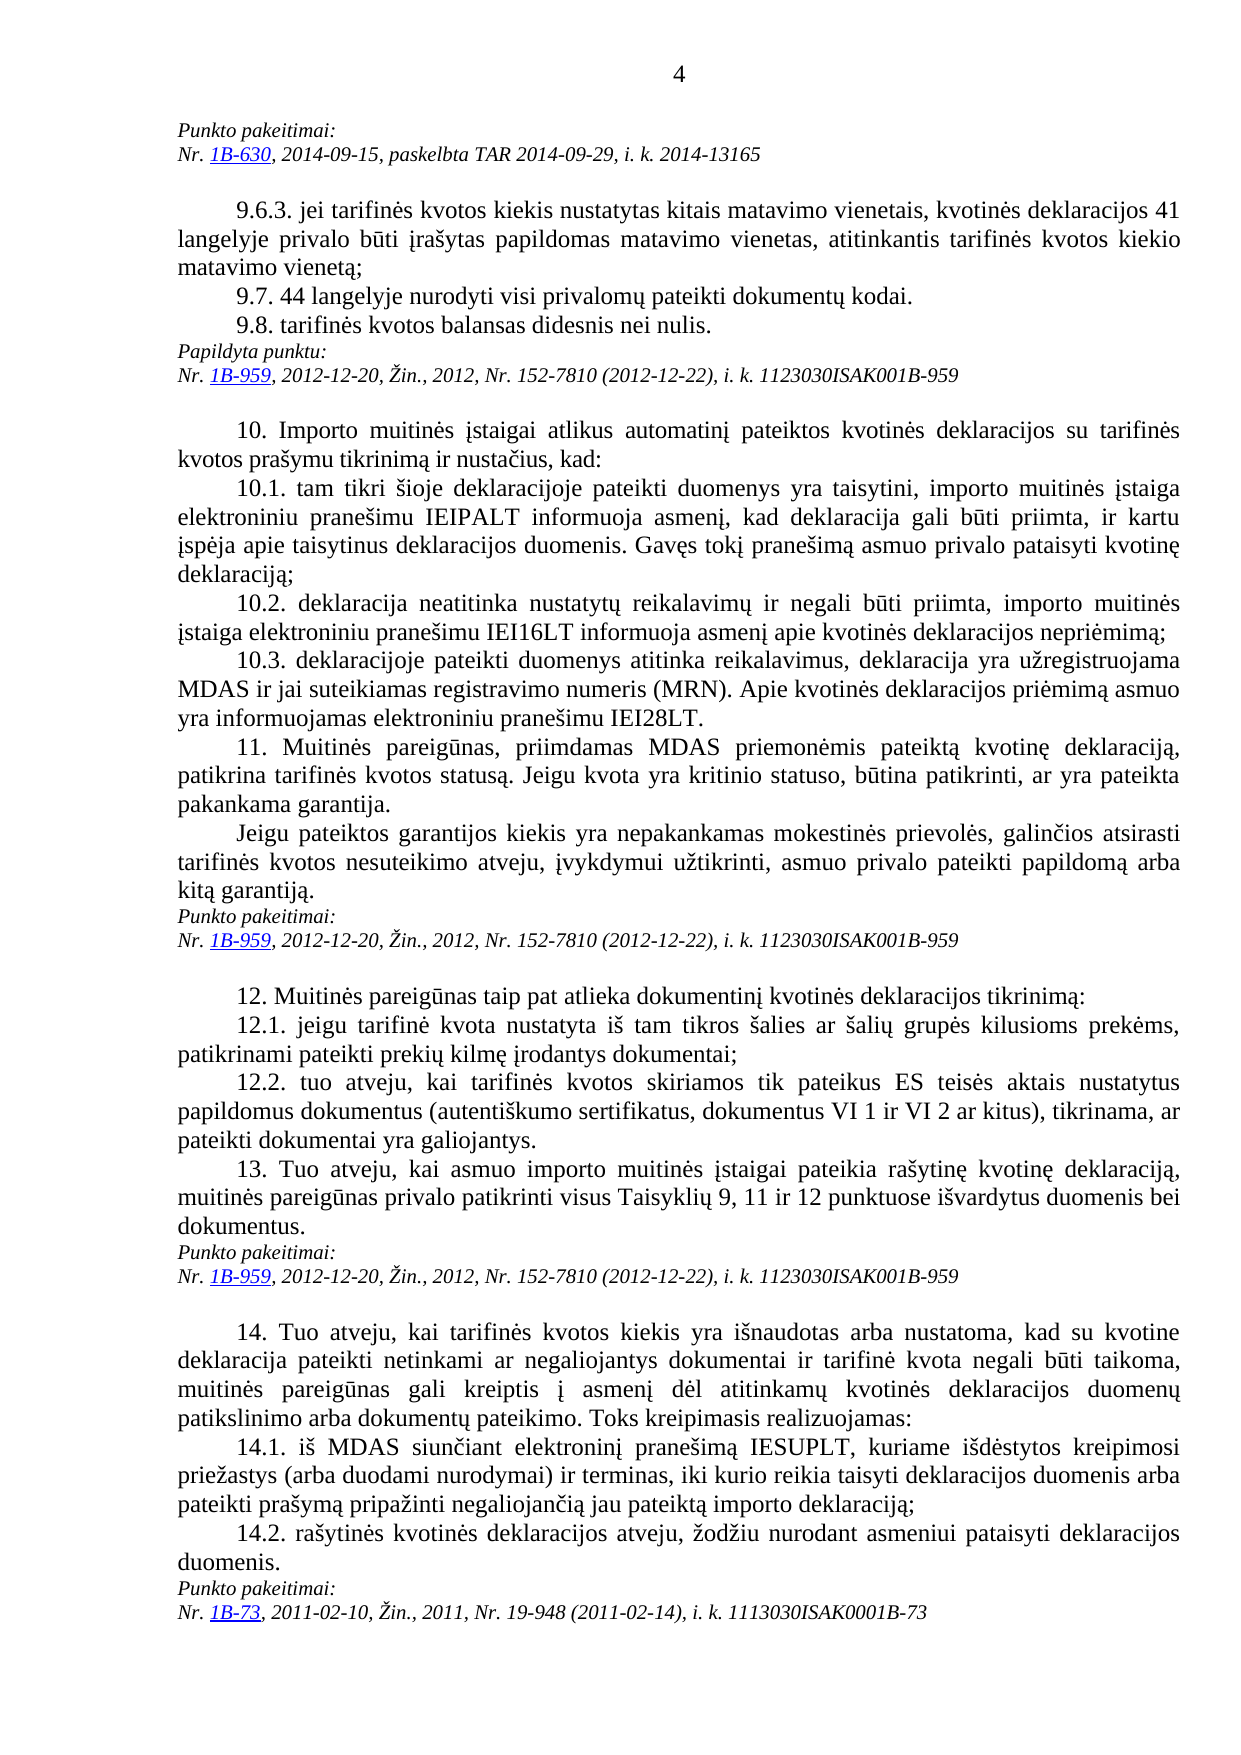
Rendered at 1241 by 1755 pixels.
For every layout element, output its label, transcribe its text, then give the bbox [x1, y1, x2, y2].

text Nr. 1B-959, 2012-12-20, Žin., 2012, Nr. 152-7810 (2012-12-22), i. k. 1123030ISAK001B-959 [177, 1264, 1181, 1288]
text 11. Muitinės pareigūnas, priimdamas MDAS priemonėmis pateiktą kvotinę deklaraciją, patikrina tarifinės kvotos statusą. Jeigu kvota yra kritinio statuso, būtina patikrinti, ar yra pateikta pakankama garantija. [177, 732, 1181, 818]
text 12.2. tuo atveju, kai tarifinės kvotos skiriamos tik pateikus ES teisės aktais nustatytus papildomus dokumentus (autentiškumo sertifikatus, dokumentus VI 1 ir VI 2 ar kitus), tikrinama, ar pateikti dokumentai yra galiojantys. [177, 1067, 1181, 1154]
text Nr. 1B-630, 2014-09-15, paskelbta TAR 2014-09-29, i. k. 2014-13165 [177, 142, 1181, 166]
text Papildyta punktu: [177, 339, 1181, 363]
text Jeigu pateiktos garantijos kiekis yra nepakankamas mokestinės prievolės, galinčios atsirasti tarifinės kvotos nesuteikimo atveju, įvykdymui užtikrinti, asmuo privalo pateikti papildomą arba kitą garantiją. [177, 818, 1181, 904]
text 14.1. iš MDAS siunčiant elektroninį pranešimą IESUPLT, kuriame išdėstytos kreipimosi priežastys (arba duodami nurodymai) ir terminas, iki kurio reikia taisyti deklaracijos duomenis arba pateikti prašymą pripažinti negaliojančią jau pateiktą importo deklaraciją; [177, 1432, 1181, 1518]
text Nr. 1B-959, 2012-12-20, Žin., 2012, Nr. 152-7810 (2012-12-22), i. k. 1123030ISAK001B-959 [177, 363, 1181, 387]
text 9.8. tarifinės kvotos balansas didesnis nei nulis. [177, 310, 1181, 339]
text 10. Importo muitinės įstaigai atlikus automatinį pateiktos kvotinės deklaracijos su tarifinės kvotos prašymu tikrinimą ir nustačius, kad: [177, 416, 1181, 473]
text 10.3. deklaracijoje pateikti duomenys atitinka reikalavimus, deklaracija yra užregistruojama MDAS ir jai suteikiamas registravimo numeris (MRN). Apie kvotinės deklaracijos priėmimą asmuo yra informuojamas elektroniniu pranešimu IEI28LT. [177, 646, 1181, 732]
text Punkto pakeitimai: [177, 1576, 1181, 1600]
text 10.2. deklaracija neatitinka nustatytų reikalavimų ir negali būti priimta, importo muitinės įstaiga elektroniniu pranešimu IEI16LT informuoja asmenį apie kvotinės deklaracijos nepriėmimą; [177, 588, 1181, 646]
text 13. Tuo atveju, kai asmuo importo muitinės įstaigai pateikia rašytinę kvotinę deklaraciją, muitinės pareigūnas privalo patikrinti visus Taisyklių 9, 11 ir 12 punktuose išvardytus duomenis bei dokumentus. [177, 1154, 1181, 1240]
text Punkto pakeitimai: [177, 1240, 1181, 1264]
text 9.7. 44 langelyje nurodyti visi privalomų pateikti dokumentų kodai. [177, 281, 1181, 310]
text Nr. 1B-959, 2012-12-20, Žin., 2012, Nr. 152-7810 (2012-12-22), i. k. 1123030ISAK001B-959 [177, 928, 1181, 952]
text Nr. 1B-73, 2011-02-10, Žin., 2011, Nr. 19-948 (2011-02-14), i. k. 1113030ISAK0001B-73 [177, 1600, 1181, 1624]
text 9.6.3. jei tarifinės kvotos kiekis nustatytas kitais matavimo vienetais, kvotinės deklaracijos 41 langelyje privalo būti įrašytas papildomas matavimo vienetas, atitinkantis tarifinės kvotos kiekio matavimo vienetą; [177, 195, 1181, 281]
text 12.1. jeigu tarifinė kvota nustatyta iš tam tikros šalies ar šalių grupės kilusioms prekėms, patikrinami pateikti prekių kilmę įrodantys dokumentai; [177, 1010, 1181, 1067]
text Punkto pakeitimai: [177, 118, 1181, 142]
text 10.1. tam tikri šioje deklaracijoje pateikti duomenys yra taisytini, importo muitinės įstaiga elektroniniu pranešimu IEIPALT informuoja asmenį, kad deklaracija gali būti priimta, ir kartu įspėja apie taisytinus deklaracijos duomenis. Gavęs tokį pranešimą asmuo privalo pataisyti kvotinę deklaraciją; [177, 473, 1181, 588]
text 12. Muitinės pareigūnas taip pat atlieka dokumentinį kvotinės deklaracijos tikrinimą: [177, 981, 1181, 1010]
text Punkto pakeitimai: [177, 904, 1181, 928]
text 14.2. rašytinės kvotinės deklaracijos atveju, žodžiu nurodant asmeniui pataisyti deklaracijos duomenis. [177, 1518, 1181, 1576]
text 14. Tuo atveju, kai tarifinės kvotos kiekis yra išnaudotas arba nustatoma, kad su kvotine deklaracija pateikti netinkami ar negaliojantys dokumentai ir tarifinė kvota negali būti taikoma, muitinės pareigūnas gali kreiptis į asmenį dėl atitinkamų kvotinės deklaracijos duomenų patikslinimo arba dokumentų pateikimo. Toks kreipimasis realizuojamas: [177, 1317, 1181, 1432]
